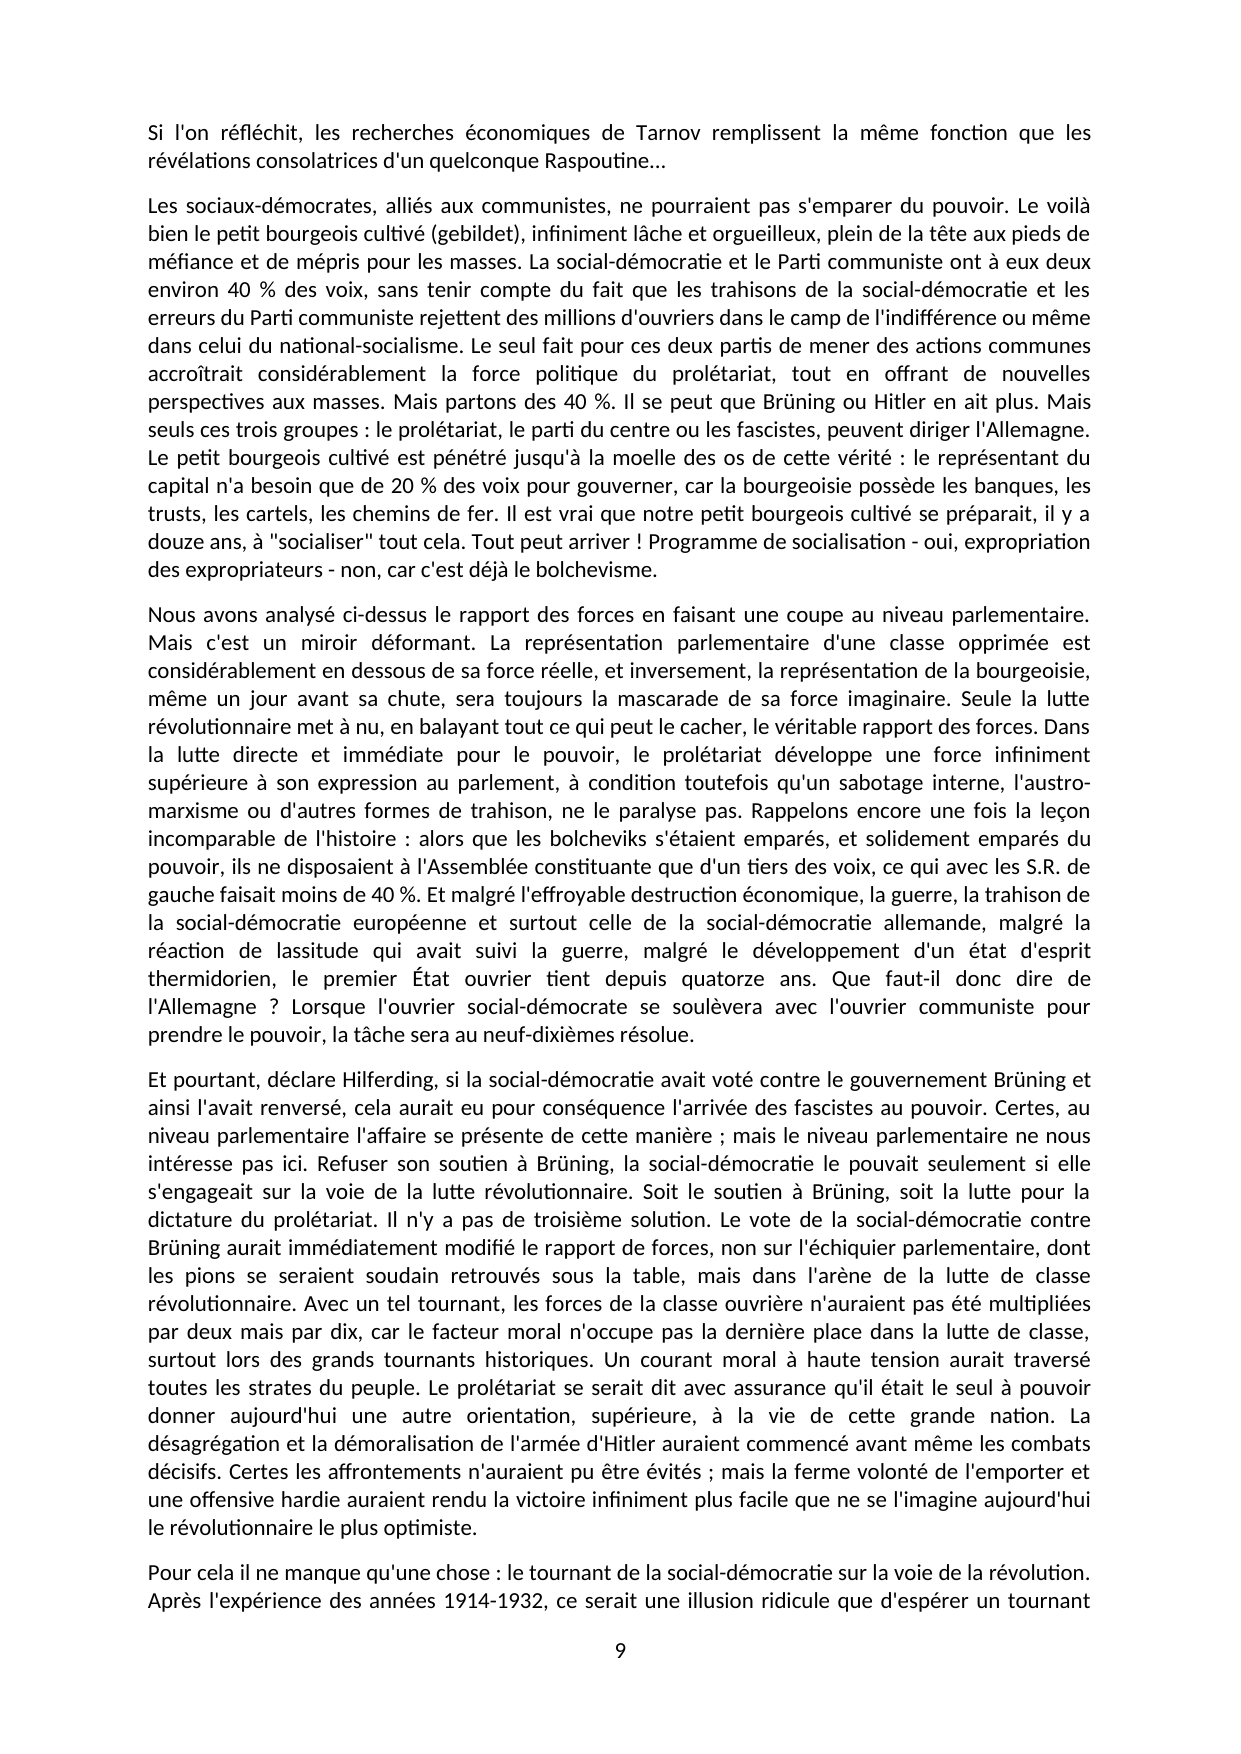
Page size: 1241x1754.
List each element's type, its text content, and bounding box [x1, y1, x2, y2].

text Si l'on réfléchit, les recherches économiques de Tarnov remplissent la même fonction que les révélations consolatrices d'un quelconque Raspoutine... [148, 118, 1093, 174]
text Les sociaux-démocrates, alliés aux communistes, ne pourraient pas s'emparer du pouvoir. Le voilà bien le petit bourgeois cultivé (gebildet), infiniment lâche et orgueilleux, plein de la tête aux pieds de méfiance et de mépris pour les masses. La social-démocratie et le Parti communiste ont à eux deux environ 40 % des voix, sans tenir compte du fait que les trahisons de la social-démocratie et les erreurs du Parti communiste rejettent des millions d'ouvriers dans le camp de l'indifférence ou même dans celui du national-socialisme. Le seul fait pour ces deux partis de mener des actions communes accroîtrait considérablement la force politique du prolétariat, tout en offrant de nouvelles perspectives aux masses. Mais partons des 40 %. Il se peut que Brüning ou Hitler en ait plus. Mais seuls ces trois groupes : le prolétariat, le parti du centre ou les fascistes, peuvent diriger l'Allemagne. Le petit bourgeois cultivé est pénétré jusqu'à la moelle des os de cette vérité : le représentant du capital n'a besoin que de 20 % des voix pour gouverner, car la bourgeoisie possède les banques, les trusts, les cartels, les chemins de fer. Il est vrai que notre petit bourgeois cultivé se préparait, il y a douze ans, à "socialiser" tout cela. Tout peut arriver ! Programme de socialisation - oui, expropriation des expropriateurs - non, car c'est déjà le bolchevisme. [148, 191, 1093, 583]
text Et pourtant, déclare Hilferding, si la social-démocratie avait voté contre le gouvernement Brüning et ainsi l'avait renversé, cela aurait eu pour conséquence l'arrivée des fascistes au pouvoir. Certes, au niveau parlementaire l'affaire se présente de cette manière ; mais le niveau parlementaire ne nous intéresse pas ici. Refuser son soutien à Brüning, la social-démocratie le pouvait seulement si elle s'engageait sur la voie de la lutte révolutionnaire. Soit le soutien à Brüning, soit la lutte pour la dictature du prolétariat. Il n'y a pas de troisième solution. Le vote de la social-démocratie contre Brüning aurait immédiatement modifié le rapport de forces, non sur l'échiquier parlementaire, dont les pions se seraient soudain retrouvés sous la table, mais dans l'arène de la lutte de classe révolutionnaire. Avec un tel tournant, les forces de la classe ouvrière n'auraient pas été multipliées par deux mais par dix, car le facteur moral n'occupe pas la dernière place dans la lutte de classe, surtout lors des grands tournants historiques. Un courant moral à haute tension aurait traversé toutes les strates du peuple. Le prolétariat se serait dit avec assurance qu'il était le seul à pouvoir donner aujourd'hui une autre orientation, supérieure, à la vie de cette grande nation. La désagrégation et la démoralisation de l'armée d'Hitler auraient commencé avant même les combats décisifs. Certes les affrontements n'auraient pu être évités ; mais la ferme volonté de l'emporter et une offensive hardie auraient rendu la victoire infiniment plus facile que ne se l'imagine aujourd'hui le révolutionnaire le plus optimiste. [148, 1065, 1093, 1541]
text Nous avons analysé ci-dessus le rapport des forces en faisant une coupe au niveau parlementaire. Mais c'est un miroir déformant. La représentation parlementaire d'une classe opprimée est considérablement en dessous de sa force réelle, et inversement, la représentation de la bourgeoisie, même un jour avant sa chute, sera toujours la mascarade de sa force imaginaire. Seule la lutte révolutionnaire met à nu, en balayant tout ce qui peut le cacher, le véritable rapport des forces. Dans la lutte directe et immédiate pour le pouvoir, le prolétariat développe une force infiniment supérieure à son expression au parlement, à condition toutefois qu'un sabotage interne, l'austro-marxisme ou d'autres formes de trahison, ne le paralyse pas. Rappelons encore une fois la leçon incomparable de l'histoire : alors que les bolcheviks s'étaient emparés, et solidement emparés du pouvoir, ils ne disposaient à l'Assemblée constituante que d'un tiers des voix, ce qui avec les S.R. de gauche faisait moins de 40 %. Et malgré l'effroyable destruction économique, la guerre, la trahison de la social-démocratie européenne et surtout celle de la social-démocratie allemande, malgré la réaction de lassitude qui avait suivi la guerre, malgré le développement d'un état d'esprit thermidorien, le premier État ouvrier tient depuis quatorze ans. Que faut-il donc dire de l'Allemagne ? Lorsque l'ouvrier social-démocrate se soulèvera avec l'ouvrier communiste pour prendre le pouvoir, la tâche sera au neuf-dixièmes résolue. [148, 600, 1093, 1048]
text Pour cela il ne manque qu'une chose : le tournant de la social-démocratie sur la voie de la révolution. Après l'expérience des années 1914-1932, ce serait une illusion ridicule que d'espérer un tournant [148, 1558, 1093, 1614]
